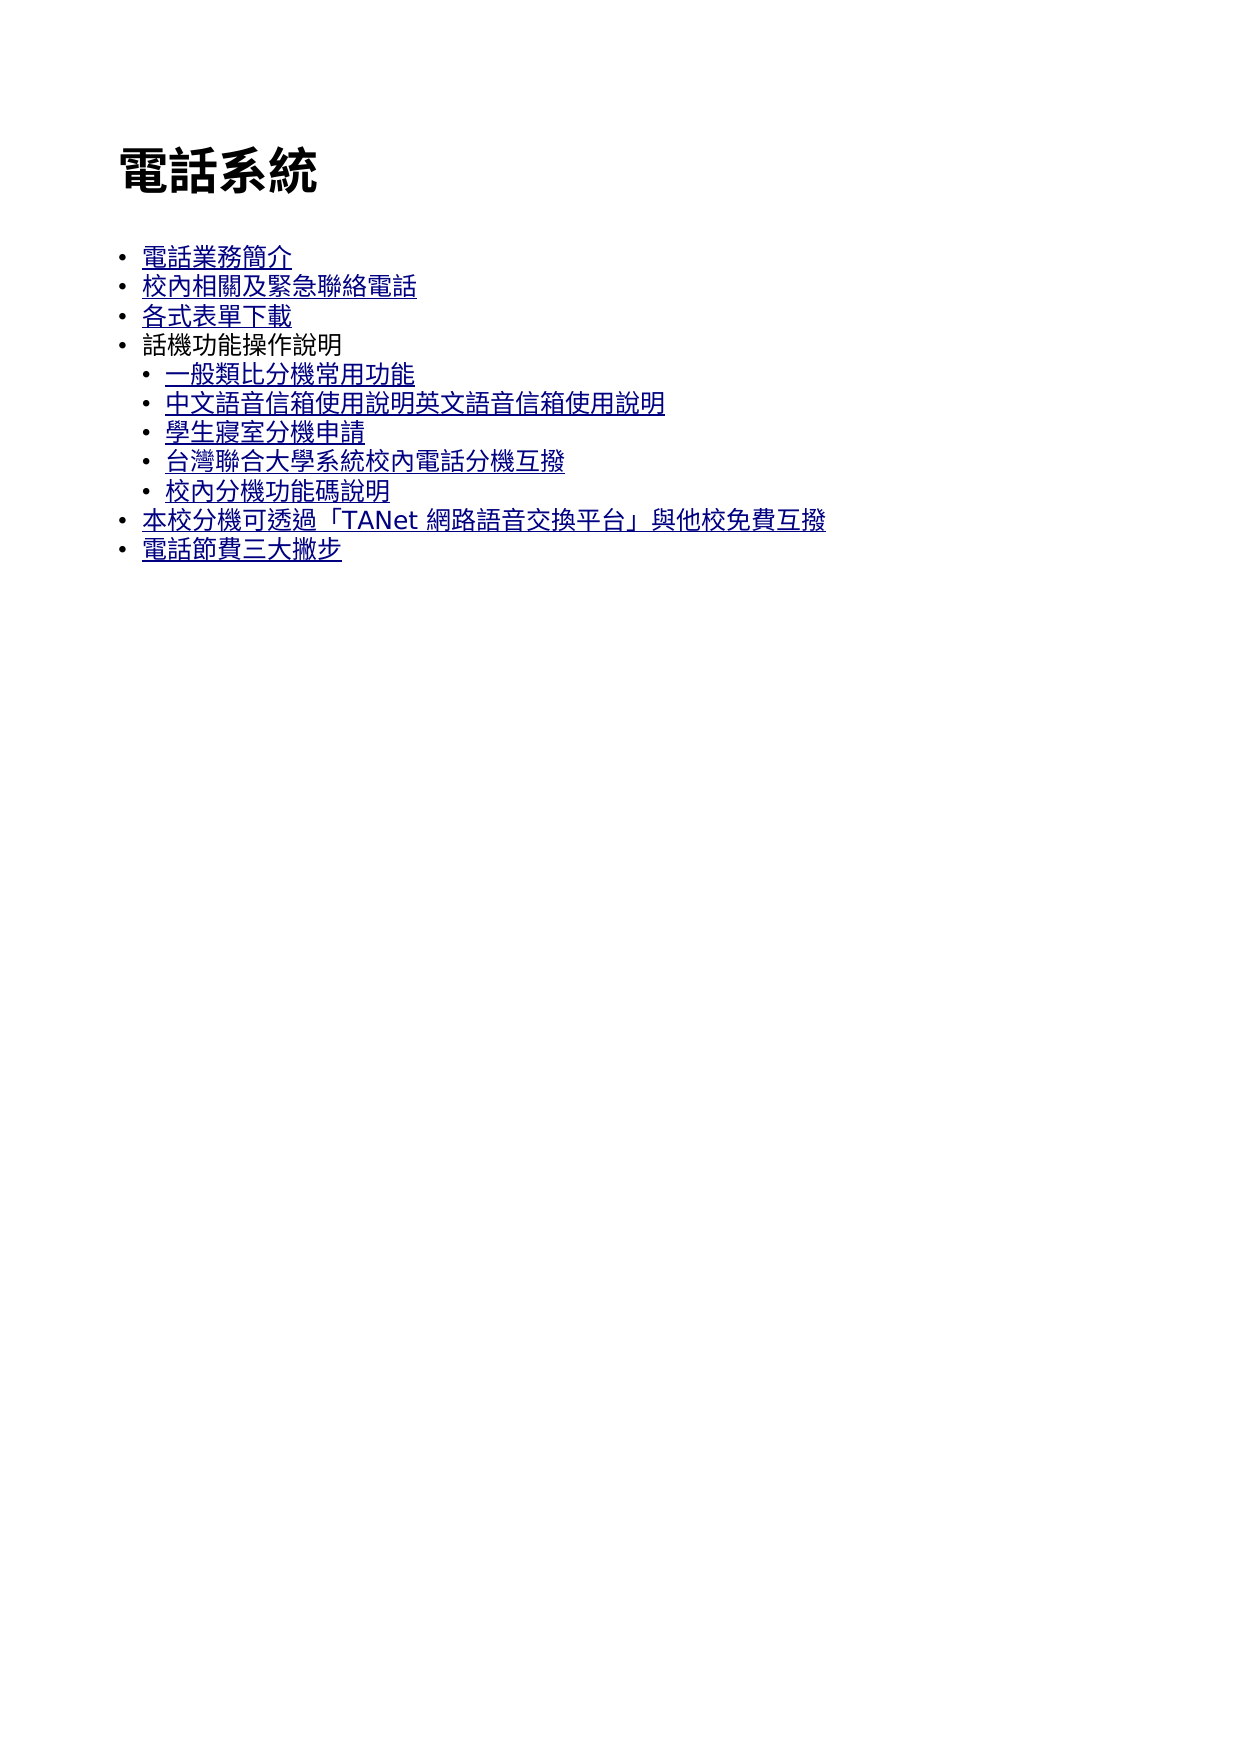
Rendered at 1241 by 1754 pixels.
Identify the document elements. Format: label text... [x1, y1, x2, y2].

list 校內相關及緊急聯絡電話 [118, 272, 1122, 302]
list 一般類比分機常用功能 [142, 360, 1122, 389]
list 電話業務簡介 [118, 243, 1122, 272]
list 中文語音信箱使用說明英文語音信箱使用說明 [142, 389, 1122, 418]
subtitle 電話系統 [118, 143, 1122, 201]
list 學生寢室分機申請 [142, 418, 1122, 447]
list 各式表單下載 [118, 302, 1122, 331]
list 電話節費三大撇步 [118, 535, 1122, 564]
list 台灣聯合大學系統校內電話分機互撥 [142, 447, 1122, 477]
list 校內分機功能碼說明 [142, 477, 1122, 506]
list 話機功能操作說明 [118, 331, 1122, 360]
list 本校分機可透過「TANet 網路語音交換平台」與他校免費互撥 [118, 506, 1122, 535]
